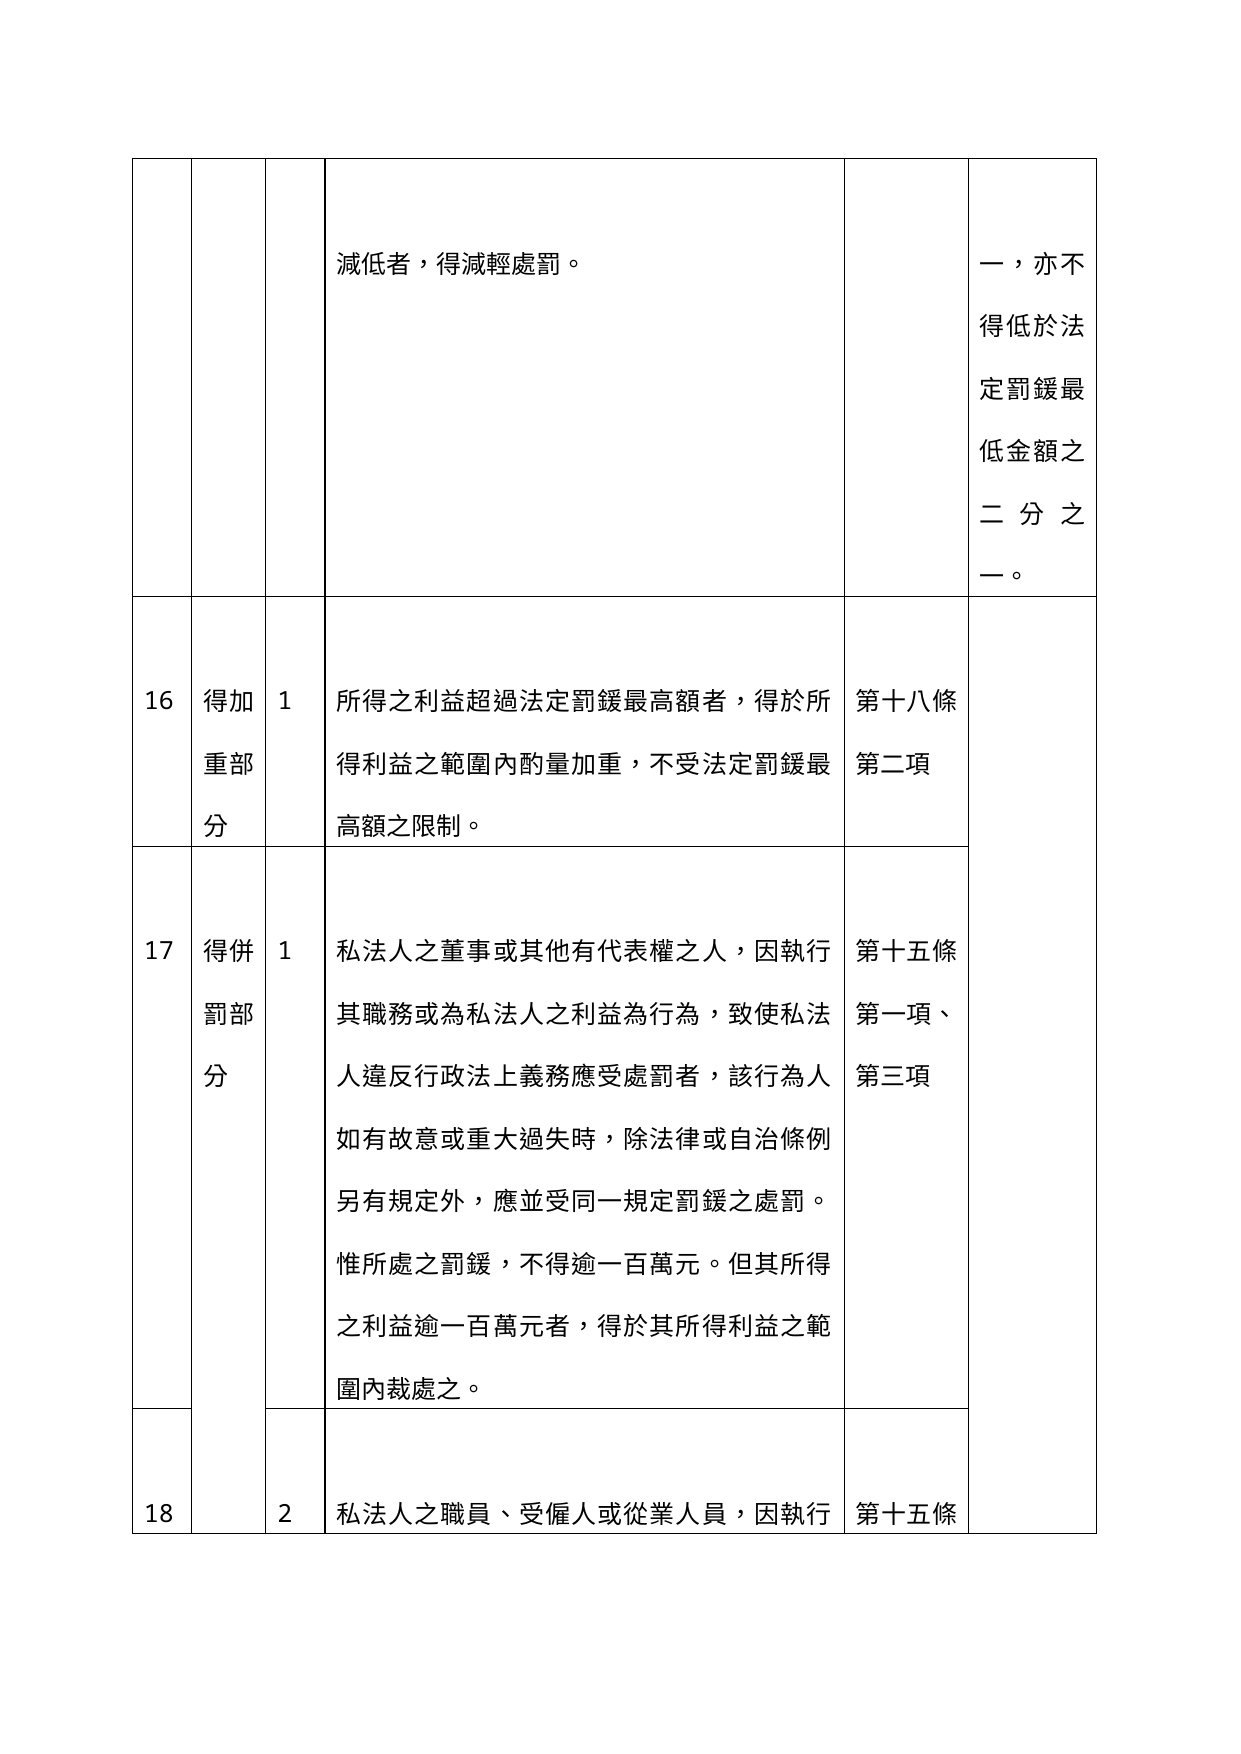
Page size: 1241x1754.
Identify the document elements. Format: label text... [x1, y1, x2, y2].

table_cell 16 [133, 597, 191, 846]
table_cell 得併罰部分 [192, 847, 265, 1533]
table_cell 第十八條第二項 [845, 597, 968, 846]
table_cell 一，亦不得低於法定罰鍰最低金額之二分之一。 [969, 159, 1096, 596]
table_cell 18 [133, 1409, 191, 1533]
table_cell 所得之利益超過法定罰鍰最高額者，得於所得利益之範圍內酌量加重，不受法定罰鍰最高額之限制。 [326, 597, 844, 846]
table_cell [845, 159, 968, 596]
table_cell 第十五條第一項、第三項 [845, 847, 968, 1408]
table_cell 1 [266, 597, 324, 846]
table_cell 17 [133, 847, 191, 1408]
table_cell [266, 159, 324, 596]
table_cell 1 [266, 847, 324, 1408]
table_cell [192, 159, 265, 596]
table_cell 第十五條 [845, 1409, 968, 1533]
table_cell 私法人之董事或其他有代表權之人，因執行其職務或為私法人之利益為行為，致使私法人違反行政法上義務應受處罰者，該行為人如有故意或重大過失時，除法律或自治條例另有規定外，應並受同一規定罰鍰之處罰。惟所處之罰鍰，不得逾一百萬元。但其所得之利益逾一百萬元者，得於其所得利益之範圍內裁處之。 [326, 847, 844, 1408]
table_cell [133, 159, 191, 596]
table_cell 減低者，得減輕處罰。 [326, 159, 844, 596]
table_cell 得加重部分 [192, 597, 265, 846]
table_cell 2 [266, 1409, 324, 1533]
table_cell [969, 597, 1096, 1533]
table_cell 私法人之職員、受僱人或從業人員，因執行 [326, 1409, 844, 1533]
